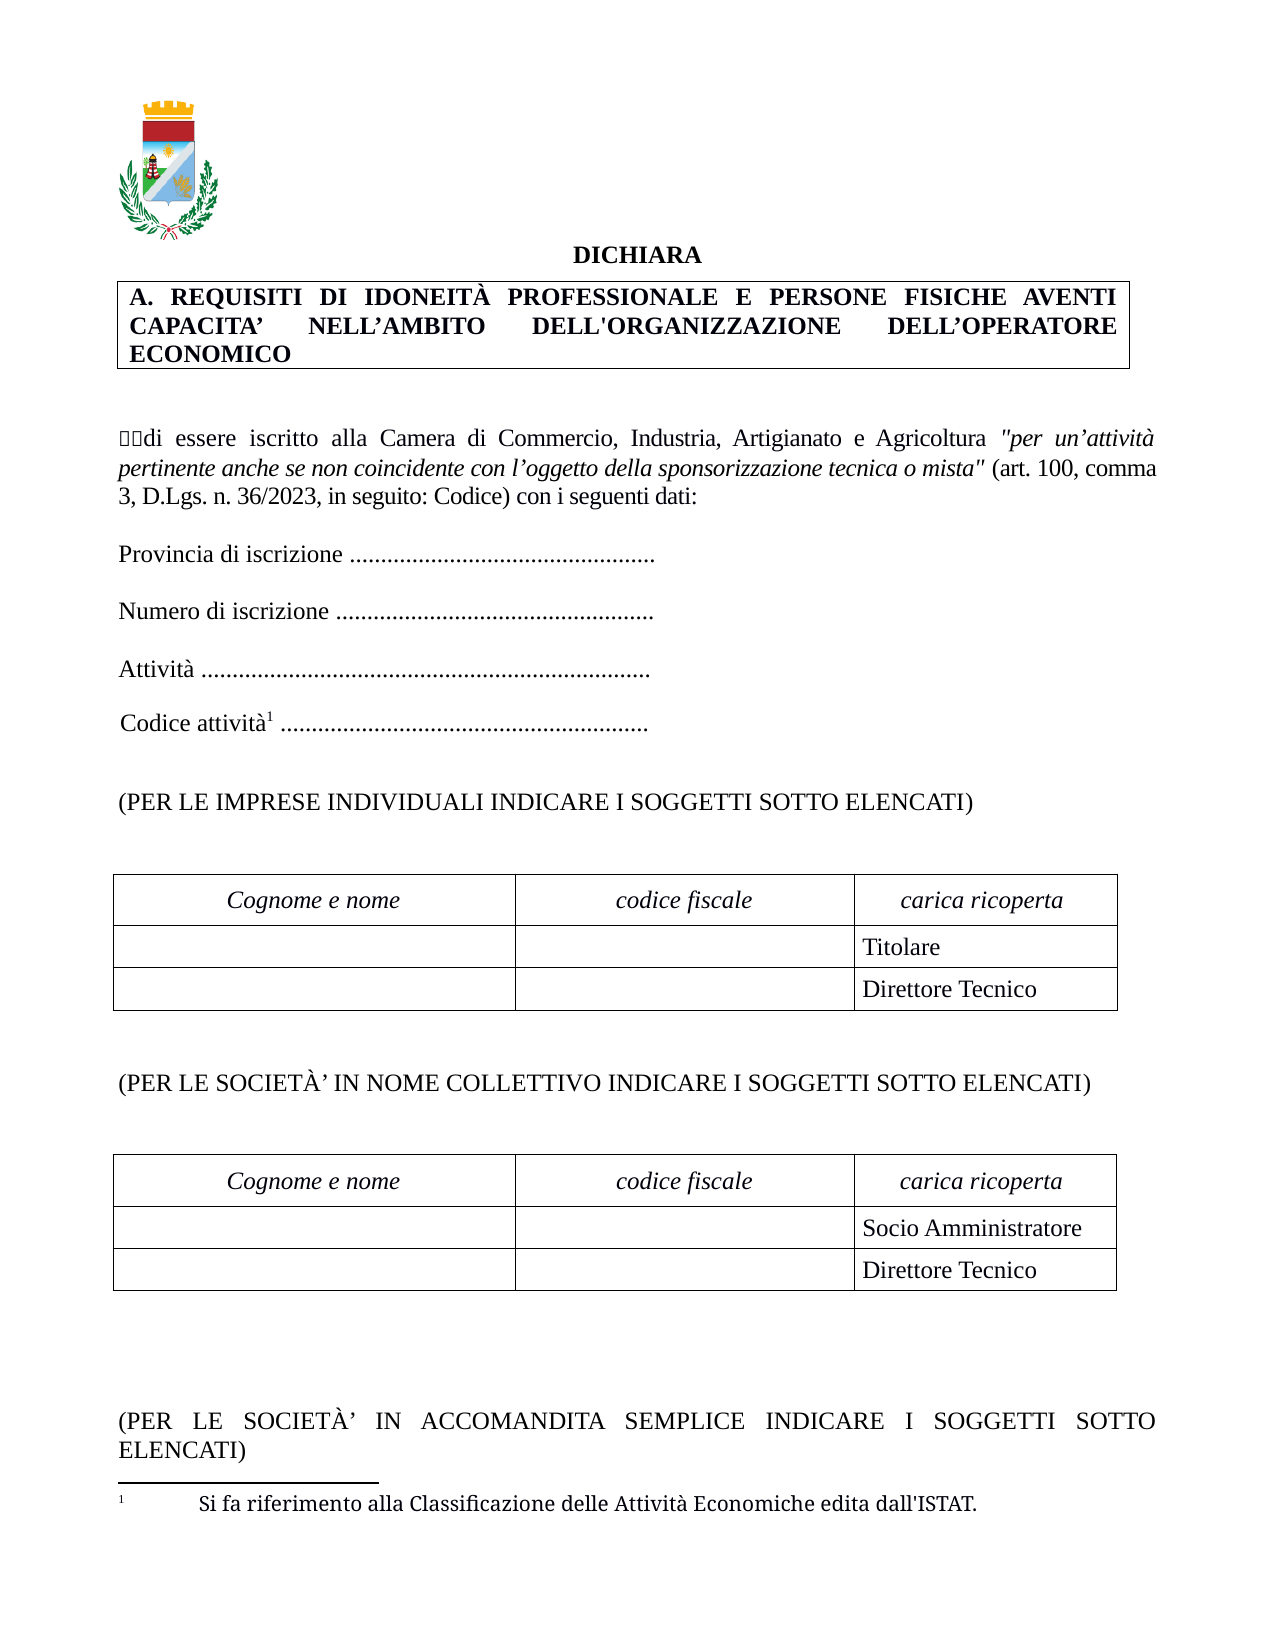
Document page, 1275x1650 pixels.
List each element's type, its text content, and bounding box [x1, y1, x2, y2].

table_header Cognome e nome [114, 875, 515, 925]
table_cell [516, 926, 854, 967]
table_cell [114, 968, 515, 1009]
table_cell Direttore Tecnico [855, 968, 1117, 1009]
picture [118, 100, 218, 240]
table_cell [114, 1207, 515, 1248]
table_cell Socio Amministratore [855, 1207, 1116, 1248]
text DICHIARA [118, 240, 1157, 268]
table_header codice fiscale [516, 1155, 854, 1206]
table_header Cognome e nome [114, 1155, 515, 1206]
text Si fa riferimento alla Classificazione delle Attività Economiche edita dall'ISTAT. [118, 1489, 1157, 1517]
table_cell [516, 1249, 854, 1290]
table_cell [114, 1249, 515, 1290]
text (per le SOCIETÀ’ in ACCOMANDITA SEMPLICE indicare i soggetti sotto elencati) [118, 1406, 1157, 1464]
text Codice attività ........................................................... [120, 708, 1157, 736]
table_cell [114, 926, 515, 967]
table_cell [516, 968, 854, 1009]
table_header codice fiscale [516, 875, 854, 925]
table_cell Titolare [855, 926, 1117, 967]
text (per le società’ in nome collettivo indicare i soggetti sotto elencati) [118, 1068, 1157, 1097]
text Numero di iscrizione ................................................... [118, 596, 1157, 625]
table_cell [516, 1207, 854, 1248]
text Attività ........................................................................ [118, 654, 1157, 683]
text (per le IMPRESE individuali indicare i soggetti sotto elencati) [118, 787, 1157, 816]
text Provincia di iscrizione ................................................. [118, 539, 1157, 568]
table_header A. REQUISITI DI IDONEITÀ PROFESSIONALE E PERSONE FISICHE AVENTI CAPACITA’ NELL’AMBITO DELL'ORGANIZZAZIONE DELL’OPERATORE ECONOMICO [118, 282, 1129, 368]
table_cell Direttore Tecnico [855, 1249, 1116, 1290]
table_header carica ricoperta [855, 875, 1117, 925]
text di essere iscritto alla Camera di Commercio, Industria, Artigianato e Agricoltura "per un’attività pertinente anche se non coincidente con l’oggetto della sponsorizzazione tecnica o mista" (art. 100, comma 3, D.Lgs. n. 36/2023, in seguito: Codice) con i seguenti dati: [118, 423, 1157, 510]
table_header carica ricoperta [855, 1155, 1116, 1206]
